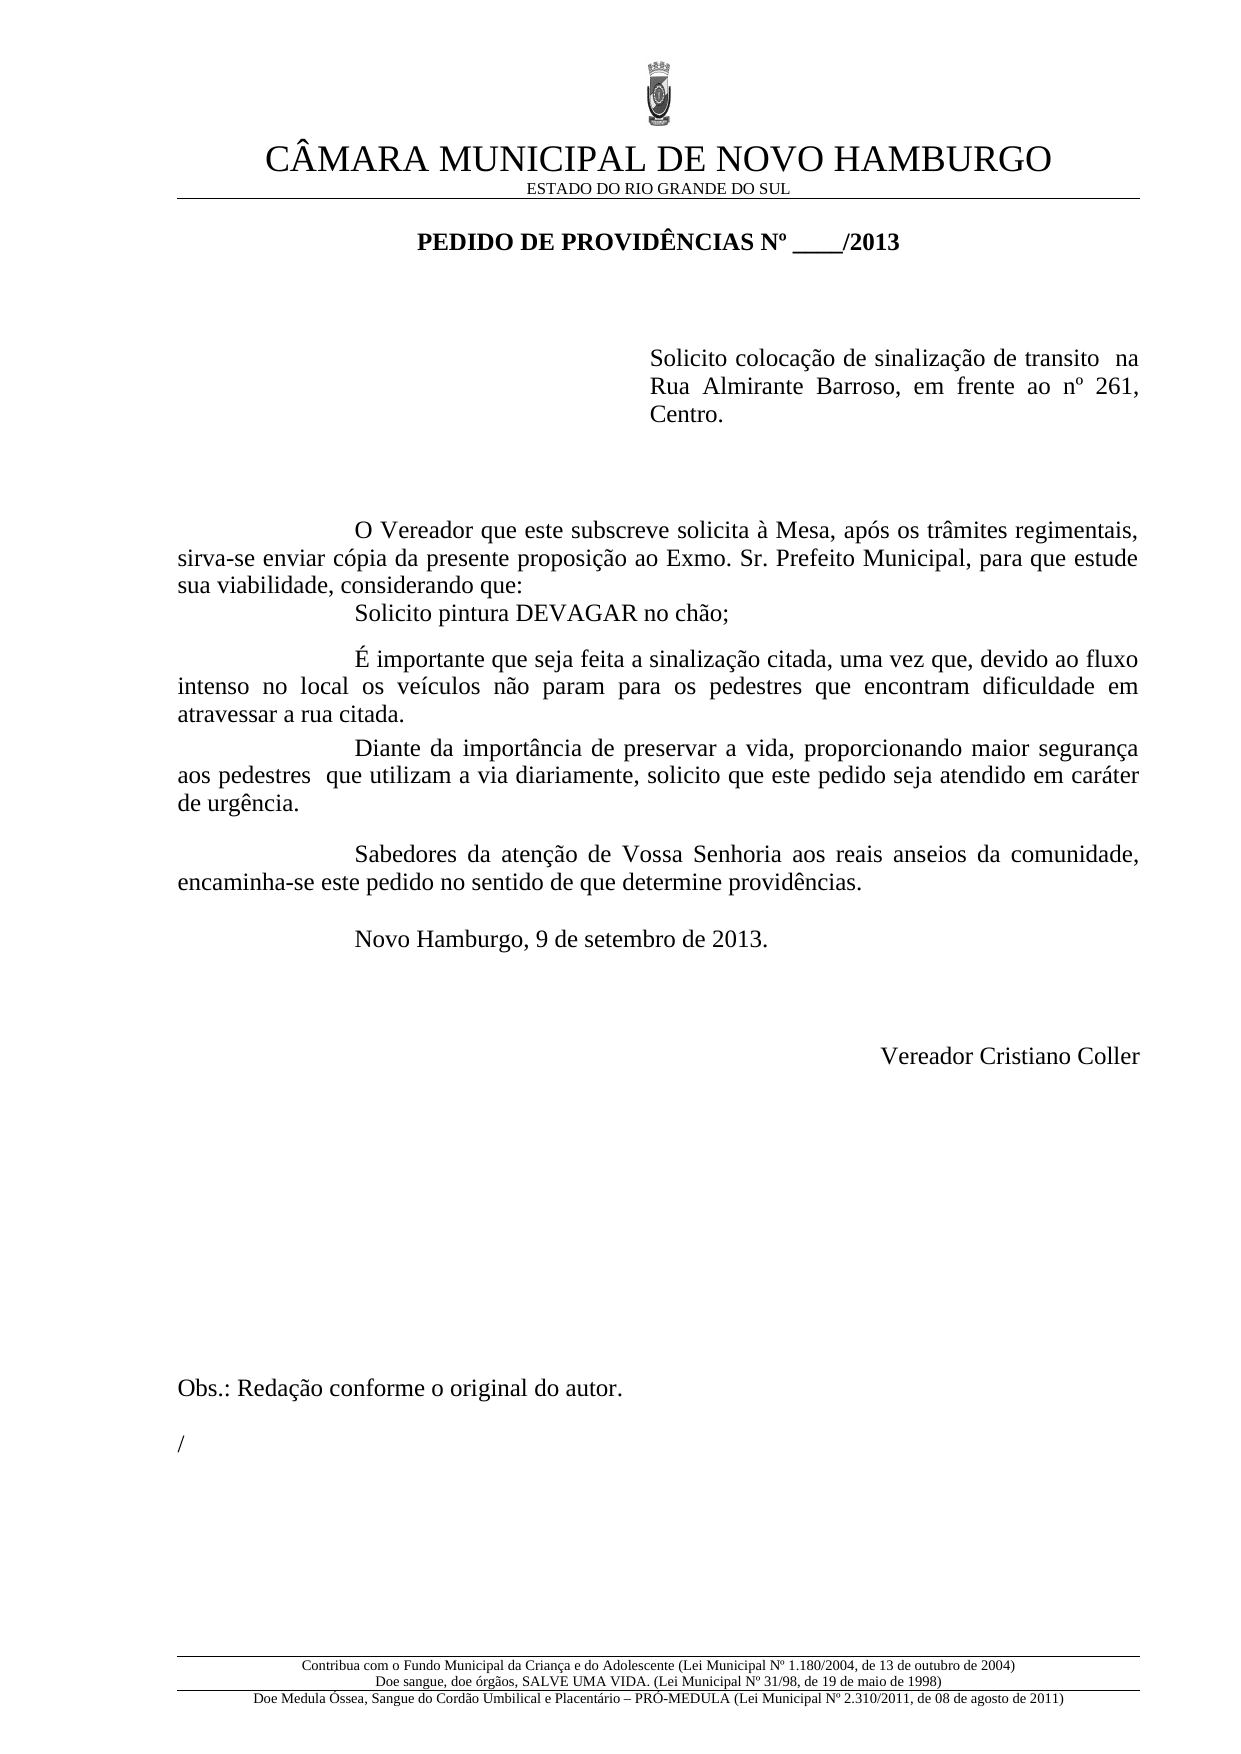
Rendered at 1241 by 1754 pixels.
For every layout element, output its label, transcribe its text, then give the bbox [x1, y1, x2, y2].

text É importante que seja feita a sinalização citada, uma vez que, devido ao fluxo intenso no local os veículos não param para os pedestres que encontram dificuldade em atravessar a rua citada. [177, 645, 1140, 728]
text O Vereador que este subscreve solicita à Mesa, após os trâmites regimentais, sirva-se enviar cópia da presente proposição ao Exmo. Sr. Prefeito Municipal, para que estude sua viabilidade, considerando que: [177, 516, 1140, 599]
text Vereador Cristiano Coller [177, 1042, 1140, 1069]
text PEDIDO DE PROVIDÊNCIAS Nº ____/2013 [177, 228, 1140, 256]
text Obs.: Redação conforme o original do autor. [177, 1374, 1140, 1402]
text / [177, 1430, 1140, 1457]
text Sabedores da atenção de Vossa Senhoria aos reais anseios da comunidade, encaminha-se este pedido no sentido de que determine providências. [177, 841, 1140, 896]
text Solicito colocação de sinalização de transito na Rua Almirante Barroso, em frente ao nº 261, Centro. [649, 344, 1140, 428]
text Diante da importância de preservar a vida, proporcionando maior segurança aos pedestres que utilizam a via diariamente, solicito que este pedido seja atendido em caráter de urgência. [177, 734, 1140, 817]
text Novo Hamburgo, 9 de setembro de 2013. [177, 926, 1140, 953]
text Solicito pintura DEVAGAR no chão; [177, 599, 1140, 627]
